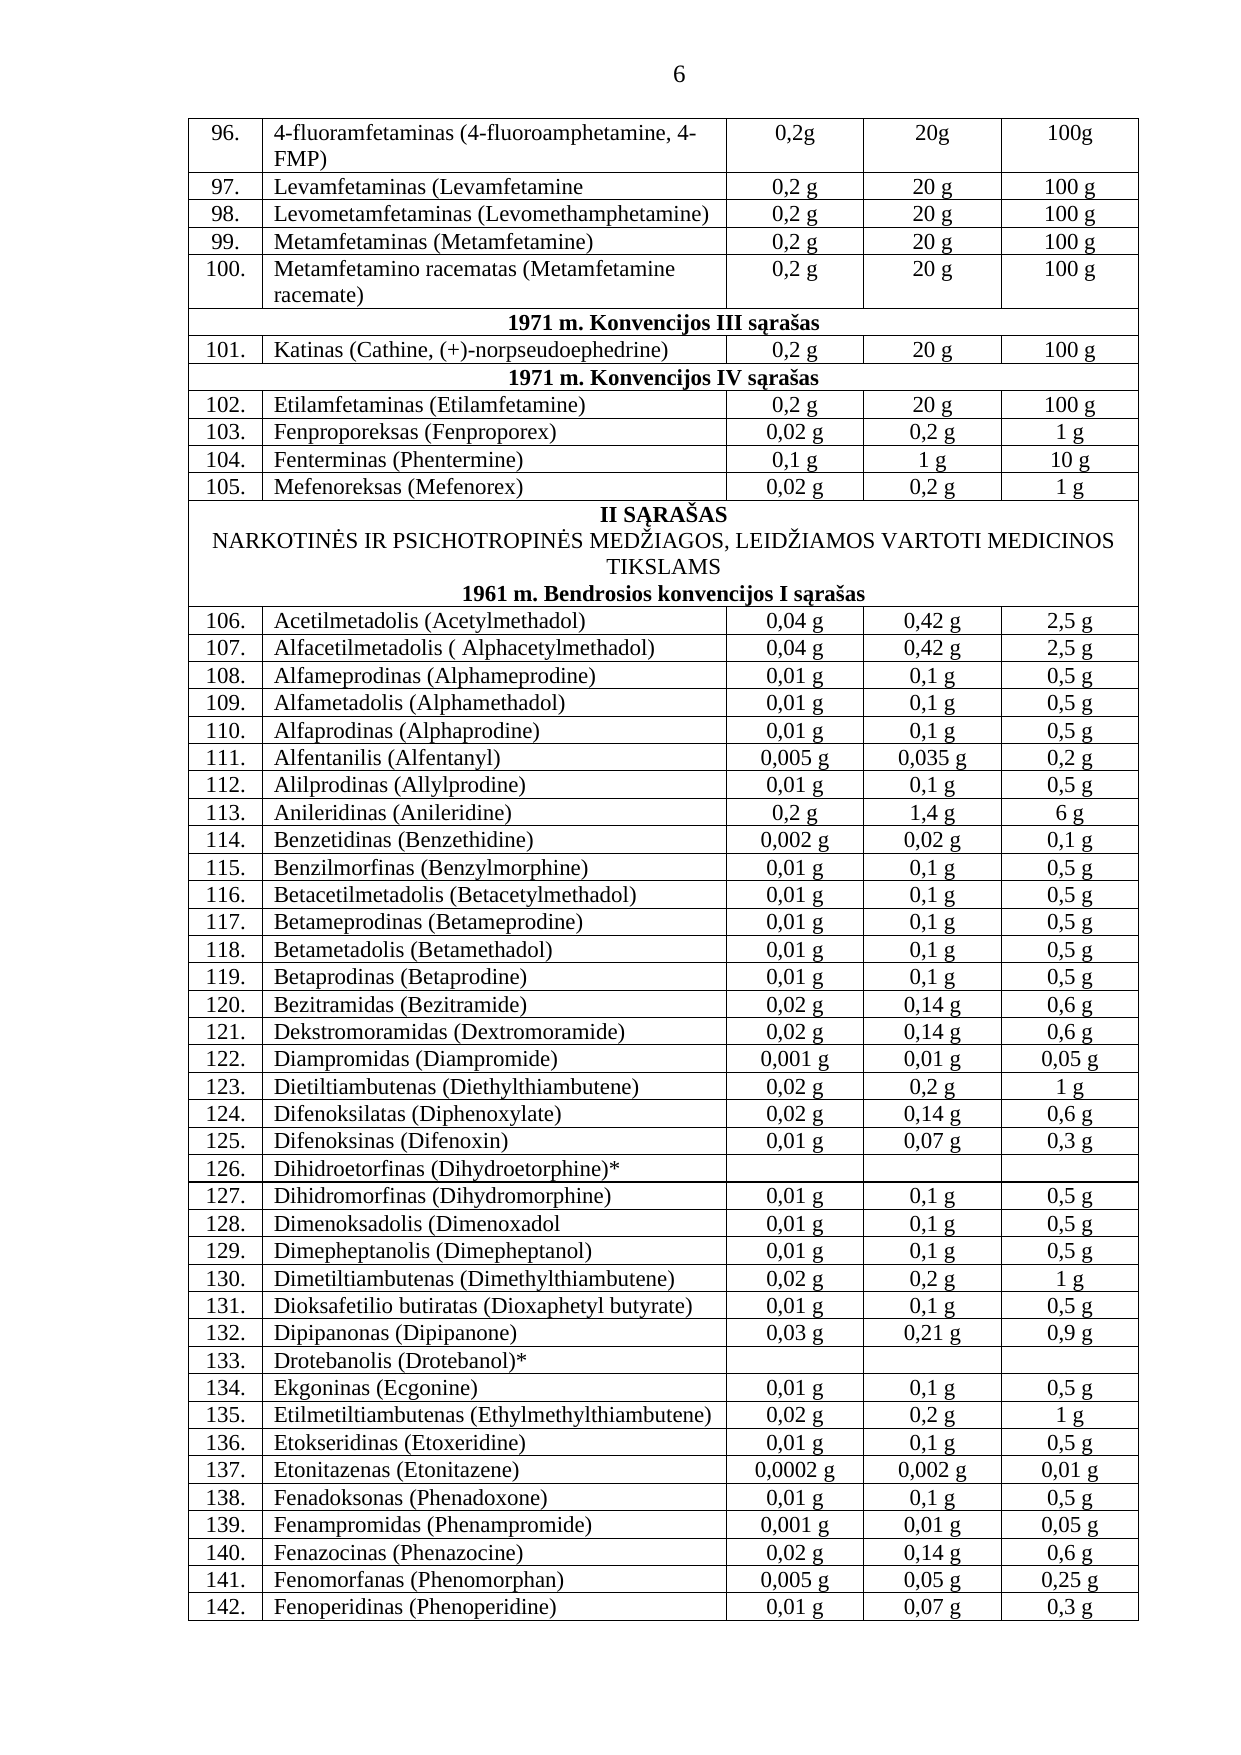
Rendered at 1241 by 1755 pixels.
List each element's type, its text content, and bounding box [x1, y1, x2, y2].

table_cell 0,3 g [1002, 1128, 1138, 1154]
table_cell 0,1 g [864, 1484, 1001, 1510]
table_cell Betameprodinas (Betameprodine) [263, 909, 726, 935]
table_cell 0,02 g [727, 1100, 863, 1127]
table_cell 20 g [864, 255, 1001, 308]
table_cell 142. [189, 1593, 262, 1620]
table_cell 0,03 g [727, 1319, 863, 1346]
table_cell 114. [189, 826, 262, 853]
table_cell 0,1 g [727, 446, 863, 472]
table_cell 0,14 g [864, 1018, 1001, 1044]
table_cell 1 g [1002, 1073, 1138, 1099]
table_cell 0,01 g [864, 1511, 1001, 1537]
table_cell 0,2 g [727, 336, 863, 363]
table_cell 10 g [1002, 446, 1138, 472]
table_cell Dekstromoramidas (Dextromoramide) [263, 1018, 726, 1044]
table_cell 100 g [1002, 336, 1138, 363]
table_cell 0,02 g [727, 1265, 863, 1291]
table_cell 0,1 g [864, 909, 1001, 935]
table_cell 122. [189, 1045, 262, 1072]
table_cell 116. [189, 881, 262, 907]
table_cell 0,05 g [1002, 1511, 1138, 1537]
table_cell 111. [189, 744, 262, 770]
table_cell [727, 1155, 863, 1181]
table_cell 1971 m. Konvencijos III sąrašas [189, 309, 1138, 335]
table_cell 0,02 g [727, 1539, 863, 1565]
table_cell 100 g [1002, 228, 1138, 254]
table_cell 110. [189, 717, 262, 743]
table_cell 0,5 g [1002, 909, 1138, 935]
table_cell 0,01 g [727, 689, 863, 716]
table_cell 20 g [864, 336, 1001, 363]
table_cell 0,035 g [864, 744, 1001, 770]
table_cell 0,04 g [727, 607, 863, 633]
table_cell Dioksafetilio butiratas (Dioxaphetyl butyrate) [263, 1292, 726, 1318]
table_cell 1 g [1002, 419, 1138, 445]
table_cell 0,1 g [864, 1210, 1001, 1236]
table_cell 0,01 g [727, 1292, 863, 1318]
table_cell 130. [189, 1265, 262, 1291]
table_cell 0,14 g [864, 991, 1001, 1017]
table_cell 0,6 g [1002, 1539, 1138, 1565]
table_cell 0,1 g [864, 1237, 1001, 1263]
table_cell 100 g [1002, 391, 1138, 417]
table_cell [864, 1347, 1001, 1373]
table_cell 0,21 g [864, 1319, 1001, 1346]
table_cell 0,002 g [727, 826, 863, 853]
table_cell 0,5 g [1002, 963, 1138, 989]
table_cell 0,1 g [864, 1292, 1001, 1318]
table_cell 0,2 g [864, 1265, 1001, 1291]
table_cell Dietiltiambutenas (Diethylthiambutene) [263, 1073, 726, 1099]
table_cell Levamfetaminas (Levamfetamine [263, 173, 726, 199]
table_cell II SĄRAŠAS NARKOTINĖS IR PSICHOTROPINĖS MEDŽIAGOS, LEIDŽIAMOS VARTOTI MEDICINOS TIKSLAMS 1961 m. Bendrosios konvencijos I sąrašas [189, 501, 1138, 606]
table_cell 0,25 g [1002, 1566, 1138, 1592]
table_cell 112. [189, 771, 262, 798]
table_cell Fenazocinas (Phenazocine) [263, 1539, 726, 1565]
table_cell 109. [189, 689, 262, 716]
table_cell 0,2 g [727, 255, 863, 308]
table_cell 0,01 g [727, 771, 863, 798]
table_cell 102. [189, 391, 262, 417]
table_cell 6 g [1002, 799, 1138, 825]
table_cell 0,01 g [727, 1484, 863, 1510]
table_cell 136. [189, 1429, 262, 1455]
table_cell 0,3 g [1002, 1593, 1138, 1620]
table_cell 0,5 g [1002, 881, 1138, 907]
table_cell 0,2g [727, 119, 863, 172]
table_cell 126. [189, 1155, 262, 1181]
table_cell 2,5 g [1002, 635, 1138, 661]
table_cell 0,42 g [864, 635, 1001, 661]
table_cell 105. [189, 473, 262, 499]
table_cell 101. [189, 336, 262, 363]
table_cell 0,5 g [1002, 1429, 1138, 1455]
table_cell 100g [1002, 119, 1138, 172]
table_cell Drotebanolis (Drotebanol)* [263, 1347, 726, 1373]
table_cell 0,5 g [1002, 1237, 1138, 1263]
table_cell Katinas (Cathine, (+)-norpseudoephedrine) [263, 336, 726, 363]
table_cell 0,05 g [1002, 1045, 1138, 1072]
table_cell [864, 1155, 1001, 1181]
table_cell 124. [189, 1100, 262, 1127]
table_cell 133. [189, 1347, 262, 1373]
table_cell 0,01 g [727, 1593, 863, 1620]
table_cell Betacetilmetadolis (Betacetylmethadol) [263, 881, 726, 907]
table_cell 0,14 g [864, 1539, 1001, 1565]
table_cell 0,01 g [727, 936, 863, 962]
table_cell Alfaprodinas (Alphaprodine) [263, 717, 726, 743]
table_cell 138. [189, 1484, 262, 1510]
table_cell Fenadoksonas (Phenadoxone) [263, 1484, 726, 1510]
table_cell 0,005 g [727, 744, 863, 770]
table_cell Fenomorfanas (Phenomorphan) [263, 1566, 726, 1592]
table_cell 0,1 g [864, 1429, 1001, 1455]
table_cell [1002, 1155, 1138, 1181]
table_cell 20 g [864, 391, 1001, 417]
table_cell Metamfetamino racematas (Metamfetamine racemate) [263, 255, 726, 308]
table_cell Betaprodinas (Betaprodine) [263, 963, 726, 989]
table_cell Etokseridinas (Etoxeridine) [263, 1429, 726, 1455]
table_cell 0,6 g [1002, 991, 1138, 1017]
table_cell 0,6 g [1002, 1018, 1138, 1044]
table_cell 0,02 g [727, 1402, 863, 1428]
table_cell 0,001 g [727, 1045, 863, 1072]
table_cell 0,02 g [727, 991, 863, 1017]
table_cell 0,5 g [1002, 1183, 1138, 1209]
table_cell 0,1 g [864, 881, 1001, 907]
table_cell Alilprodinas (Allylprodine) [263, 771, 726, 798]
table_cell 0,01 g [727, 963, 863, 989]
table_cell 1 g [1002, 1402, 1138, 1428]
table_cell 0,01 g [727, 717, 863, 743]
table_cell 0,5 g [1002, 771, 1138, 798]
table_cell Fenproporeksas (Fenproporex) [263, 419, 726, 445]
table_cell 0,9 g [1002, 1319, 1138, 1346]
table_cell Benzilmorfinas (Benzylmorphine) [263, 854, 726, 880]
table_cell Etonitazenas (Etonitazene) [263, 1456, 726, 1483]
table_cell 0,1 g [864, 662, 1001, 688]
table_cell 0,1 g [864, 717, 1001, 743]
table_cell 0,01 g [727, 1237, 863, 1263]
table_cell 135. [189, 1402, 262, 1428]
table_cell 0,02 g [864, 826, 1001, 853]
table_cell 20 g [864, 200, 1001, 227]
table_cell 0,1 g [864, 1183, 1001, 1209]
table_cell 0,01 g [727, 881, 863, 907]
table_cell 1 g [864, 446, 1001, 472]
table_cell [1002, 1347, 1138, 1373]
table_cell 0,2 g [864, 1402, 1001, 1428]
table_cell Difenoksilatas (Diphenoxylate) [263, 1100, 726, 1127]
table_cell Dimetiltiambutenas (Dimethylthiambutene) [263, 1265, 726, 1291]
table_cell 0,02 g [727, 473, 863, 499]
table_cell 107. [189, 635, 262, 661]
table_cell 106. [189, 607, 262, 633]
table_cell 0,002 g [864, 1456, 1001, 1483]
table_cell 0,42 g [864, 607, 1001, 633]
table_cell 0,5 g [1002, 1374, 1138, 1401]
table_cell 141. [189, 1566, 262, 1592]
table_cell 0,02 g [727, 1018, 863, 1044]
table_cell 0,6 g [1002, 1100, 1138, 1127]
table_cell Levometamfetaminas (Levomethamphetamine) [263, 200, 726, 227]
table_cell 1 g [1002, 1265, 1138, 1291]
table_cell 0,2 g [727, 173, 863, 199]
table_cell Anileridinas (Anileridine) [263, 799, 726, 825]
table_cell 103. [189, 419, 262, 445]
table_cell 108. [189, 662, 262, 688]
table_cell 128. [189, 1210, 262, 1236]
table_cell 0,2 g [864, 419, 1001, 445]
table_cell 0,07 g [864, 1128, 1001, 1154]
table_cell 0,01 g [727, 854, 863, 880]
table_cell 134. [189, 1374, 262, 1401]
table_cell 0,2 g [727, 799, 863, 825]
table_cell Etilamfetaminas (Etilamfetamine) [263, 391, 726, 417]
table_cell 115. [189, 854, 262, 880]
table_cell 0,5 g [1002, 1484, 1138, 1510]
table_cell 117. [189, 909, 262, 935]
table_cell Fenterminas (Phentermine) [263, 446, 726, 472]
table_cell 0,001 g [727, 1511, 863, 1537]
table_cell 0,01 g [864, 1045, 1001, 1072]
table_cell 118. [189, 936, 262, 962]
table_cell Alfentanilis (Alfentanyl) [263, 744, 726, 770]
table_cell 139. [189, 1511, 262, 1537]
table_cell 0,1 g [864, 1374, 1001, 1401]
table_cell 4-fluoramfetaminas (4-fluoroamphetamine, 4-FMP) [263, 119, 726, 172]
table_cell 120. [189, 991, 262, 1017]
table_cell 0,2 g [1002, 744, 1138, 770]
table_cell 0,2 g [727, 391, 863, 417]
table_cell 0,5 g [1002, 936, 1138, 962]
table_cell Dihidromorfinas (Dihydromorphine) [263, 1183, 726, 1209]
table_cell 0,2 g [864, 473, 1001, 499]
table_cell 0,01 g [727, 1374, 863, 1401]
table_cell 0,2 g [864, 1073, 1001, 1099]
table_cell 0,2 g [727, 228, 863, 254]
table_cell 2,5 g [1002, 607, 1138, 633]
table_cell 0,01 g [727, 1183, 863, 1209]
table_cell 0,01 g [727, 1210, 863, 1236]
table_cell 0,1 g [864, 963, 1001, 989]
table_cell Ekgoninas (Ecgonine) [263, 1374, 726, 1401]
table_cell 132. [189, 1319, 262, 1346]
table_cell Diampromidas (Diampromide) [263, 1045, 726, 1072]
table_cell 129. [189, 1237, 262, 1263]
table_cell 0,5 g [1002, 1292, 1138, 1318]
table_cell Difenoksinas (Difenoxin) [263, 1128, 726, 1154]
table_cell 100 g [1002, 200, 1138, 227]
table_cell 0,5 g [1002, 1210, 1138, 1236]
table_cell 0,1 g [864, 689, 1001, 716]
table_cell 0,01 g [727, 1128, 863, 1154]
table_cell 0,01 g [727, 909, 863, 935]
table_cell 96. [189, 119, 262, 172]
table_cell Metamfetaminas (Metamfetamine) [263, 228, 726, 254]
table_cell Mefenoreksas (Mefenorex) [263, 473, 726, 499]
table_cell 0,1 g [864, 854, 1001, 880]
table_cell 0,1 g [864, 936, 1001, 962]
table_cell 97. [189, 173, 262, 199]
table_cell Dipipanonas (Dipipanone) [263, 1319, 726, 1346]
table_cell Betametadolis (Betamethadol) [263, 936, 726, 962]
table_cell 125. [189, 1128, 262, 1154]
table_cell Etilmetiltiambutenas (Ethylmethylthiambutene) [263, 1402, 726, 1428]
table_cell 0,1 g [864, 771, 1001, 798]
table_cell 131. [189, 1292, 262, 1318]
table_cell 100. [189, 255, 262, 308]
table_cell 0,02 g [727, 1073, 863, 1099]
table_cell 0,5 g [1002, 662, 1138, 688]
table_cell 1,4 g [864, 799, 1001, 825]
table_cell Acetilmetadolis (Acetylmethadol) [263, 607, 726, 633]
table_cell [727, 1347, 863, 1373]
table_cell 100 g [1002, 255, 1138, 308]
table_cell 20 g [864, 173, 1001, 199]
table_cell Fenoperidinas (Phenoperidine) [263, 1593, 726, 1620]
table_cell Alfametadolis (Alphamethadol) [263, 689, 726, 716]
table_cell 0,07 g [864, 1593, 1001, 1620]
table_cell 127. [189, 1183, 262, 1209]
table_cell 20 g [864, 228, 1001, 254]
table_cell 0,14 g [864, 1100, 1001, 1127]
table_cell 121. [189, 1018, 262, 1044]
table_cell Fenampromidas (Phenampromide) [263, 1511, 726, 1537]
table_cell 113. [189, 799, 262, 825]
table_cell 0,005 g [727, 1566, 863, 1592]
table_cell 0,1 g [1002, 826, 1138, 853]
table_cell 1 g [1002, 473, 1138, 499]
table_cell 0,5 g [1002, 689, 1138, 716]
table_cell 140. [189, 1539, 262, 1565]
table_cell 0,04 g [727, 635, 863, 661]
table_cell 0,02 g [727, 419, 863, 445]
table_cell Dihidroetorfinas (Dihydroetorphine)* [263, 1155, 726, 1181]
table_cell 99. [189, 228, 262, 254]
table_cell 123. [189, 1073, 262, 1099]
table_cell 0,2 g [727, 200, 863, 227]
table_cell 0,0002 g [727, 1456, 863, 1483]
table_cell 104. [189, 446, 262, 472]
table_cell 0,01 g [727, 1429, 863, 1455]
table_cell Dimepheptanolis (Dimepheptanol) [263, 1237, 726, 1263]
table_cell 0,5 g [1002, 854, 1138, 880]
table_cell Benzetidinas (Benzethidine) [263, 826, 726, 853]
table_cell 0,01 g [1002, 1456, 1138, 1483]
table_cell 1971 m. Konvencijos IV sąrašas [189, 364, 1138, 390]
table_cell 119. [189, 963, 262, 989]
table_cell Dimenoksadolis (Dimenoxadol [263, 1210, 726, 1236]
table_cell 20g [864, 119, 1001, 172]
table_cell Alfacetilmetadolis ( Alphacetylmethadol) [263, 635, 726, 661]
table_cell 0,05 g [864, 1566, 1001, 1592]
table_cell 98. [189, 200, 262, 227]
table_cell 0,5 g [1002, 717, 1138, 743]
table_cell 137. [189, 1456, 262, 1483]
table_cell Alfameprodinas (Alphameprodine) [263, 662, 726, 688]
table_cell 0,01 g [727, 662, 863, 688]
table_cell 100 g [1002, 173, 1138, 199]
table_cell Bezitramidas (Bezitramide) [263, 991, 726, 1017]
